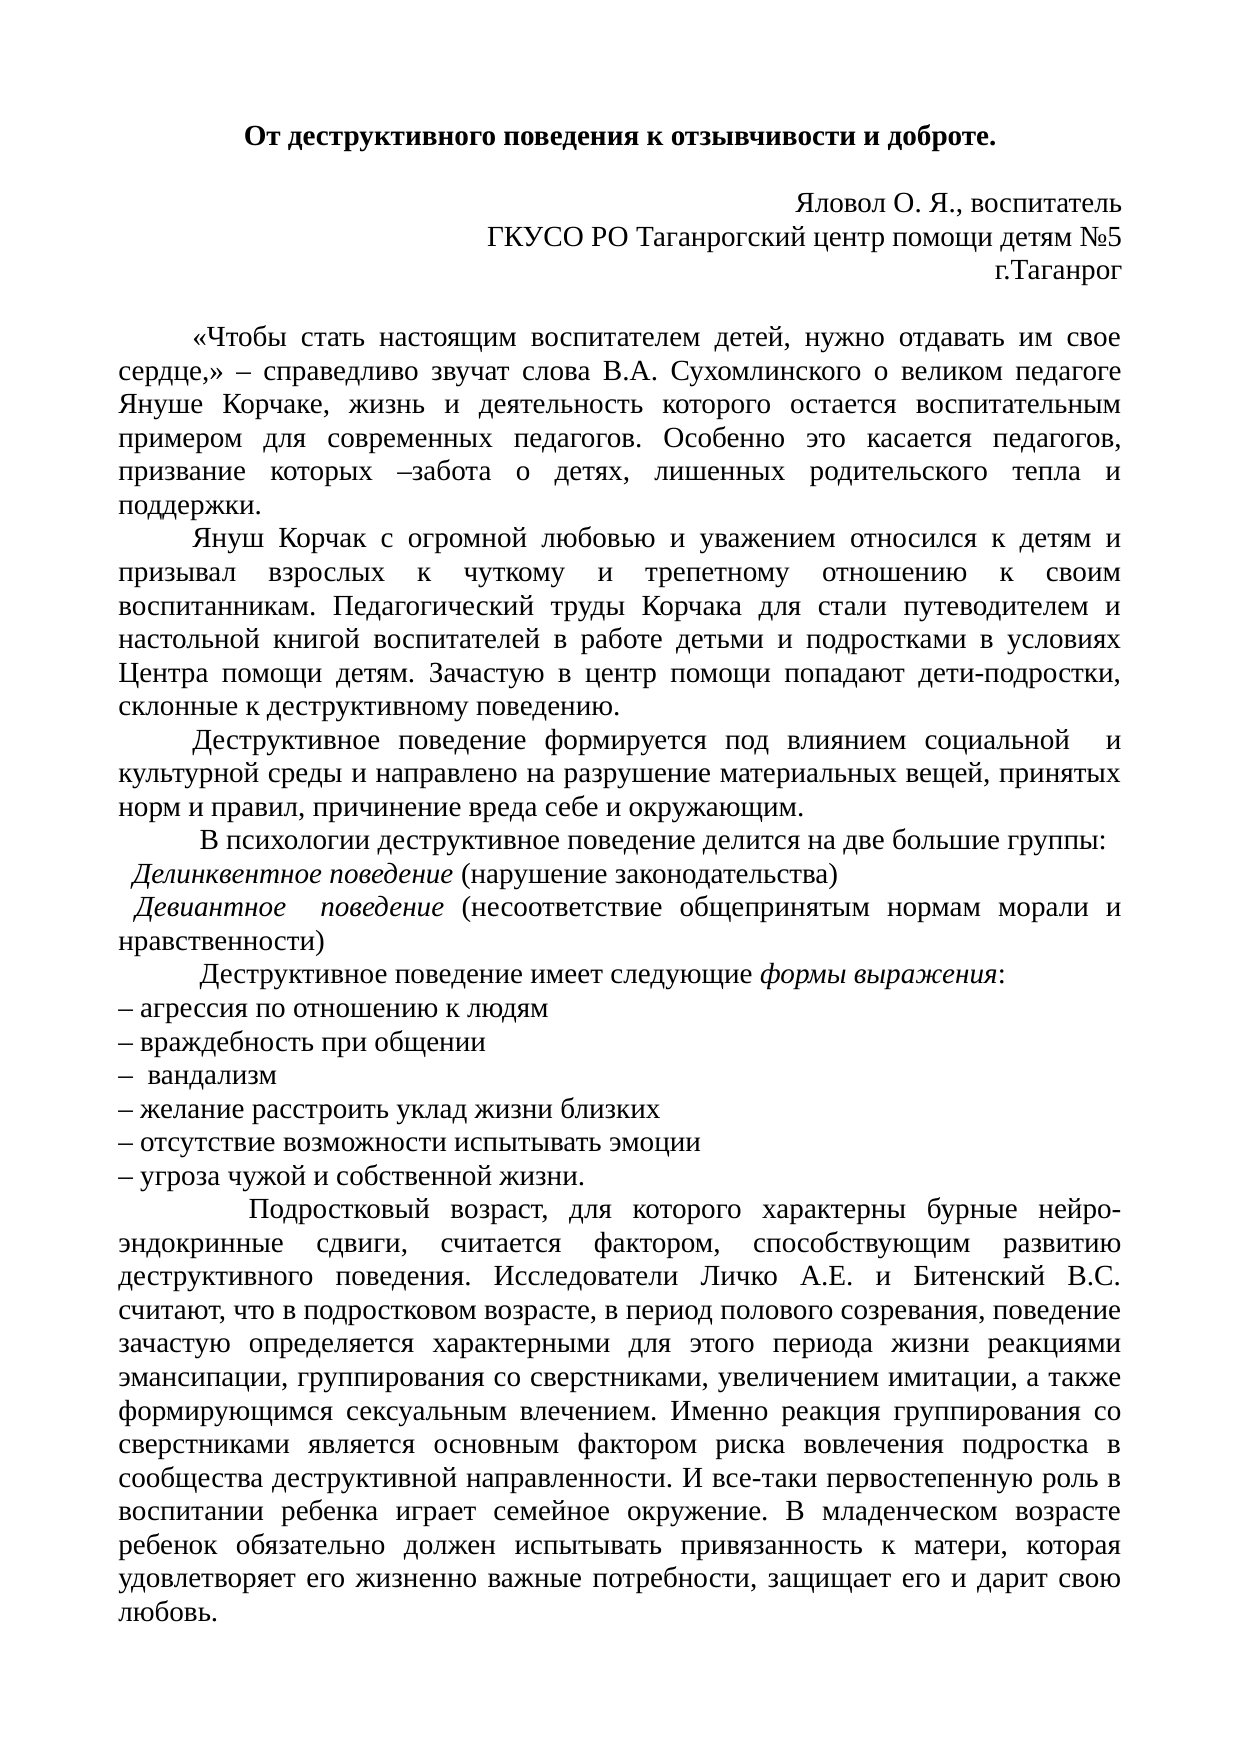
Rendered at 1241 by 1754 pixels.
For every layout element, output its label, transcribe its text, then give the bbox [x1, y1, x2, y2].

text От деструктивного поведения к отзывчивости и доброте. [118, 118, 1122, 152]
text Януш Корчак с огромной любовью и уважением относился к детям и призывал взрослых к чуткому и трепетному отношению к своим воспитанникам. Педагогический труды Корчака для стали путеводителем и настольной книгой воспитателей в работе детьми и подростками в условиях Центра помощи детям. Зачастую в центр помощи попадают дети-подростки, склонные к деструктивному поведению. [118, 521, 1122, 722]
text – враждебность при общении [118, 1024, 1122, 1057]
text – желание расстроить уклад жизни близких [118, 1091, 1122, 1124]
text г.Таганрог [118, 252, 1122, 286]
text Делинквентное поведение (нарушение законодательства) [118, 856, 1122, 889]
text Подростковый возраст, для которого характерны бурные нейро-эндокринные сдвиги, считается фактором, способствующим развитию деструктивного поведения. Исследователи Личко А.Е. и Битенский В.С. считают, что в подростковом возрасте, в период полового созревания, поведение зачастую определяется характерными для этого периода жизни реакциями эмансипации, группирования со сверстниками, увеличением имитации, а также формирующимся сексуальным влечением. Именно реакция группирования со сверстниками является основным фактором риска вовлечения подростка в сообщества деструктивной направленности. И все-таки первостепенную роль в воспитании ребенка играет семейное окружение. В младенческом возрасте ребенок обязательно должен испытывать привязанность к матери, которая удовлетворяет его жизненно важные потребности, защищает его и дарит свою любовь. [118, 1191, 1122, 1627]
text Девиантное поведение (несоответствие общепринятым нормам морали и нравcтвенности) [118, 889, 1122, 957]
text Яловол О. Я., воспитатель [118, 185, 1122, 219]
text Деструктивное поведение имеет следующие формы выражения: [118, 957, 1122, 990]
text ГКУСО РО Таганрогский центр помощи детям №5 [118, 219, 1122, 252]
text В психологии деструктивное поведение делится на две большие группы: [118, 822, 1122, 856]
text Деструктивное поведение формируется под влиянием социальной и культурной среды и направлено на разрушение материальных вещей, принятых норм и правил, причинение вреда себе и окружающим. [118, 722, 1122, 822]
text – отсутствие возможности испытывать эмоции [118, 1124, 1122, 1158]
text – угроза чужой и собственной жизни. [118, 1158, 1122, 1191]
text «Чтобы стать настоящим воспитателем детей, нужно отдавать им свое сердце,» – справедливо звучат слова В.А. Сухомлинского о великом педагоге Януше Корчаке, жизнь и деятельность которого остается воспитательным примером для современных педагогов. Особенно это касается педагогов, призвание которых –забота о детях, лишенных родительского тепла и поддержки. [118, 319, 1122, 521]
text – агрессия по отношению к людям [118, 990, 1122, 1024]
text – вандализм [118, 1057, 1122, 1091]
